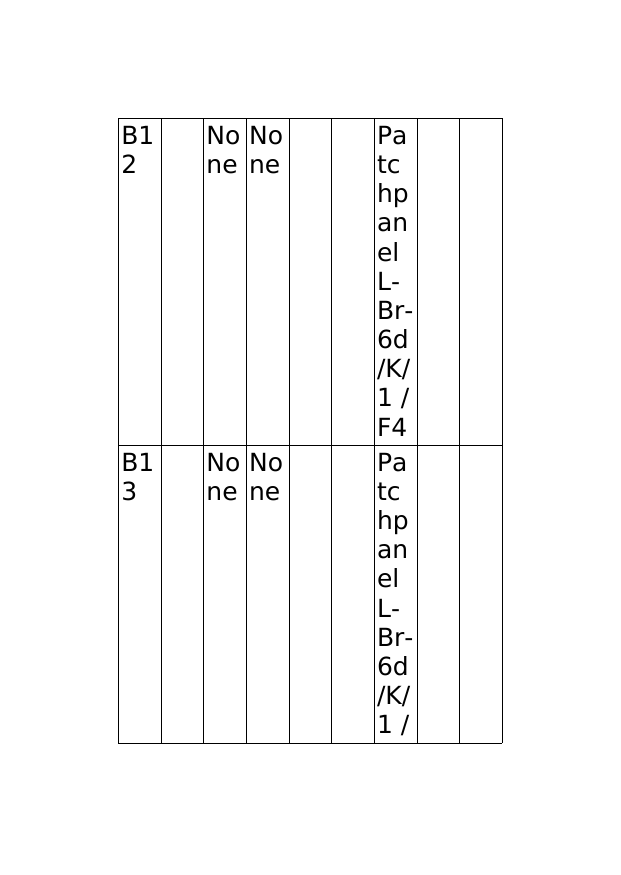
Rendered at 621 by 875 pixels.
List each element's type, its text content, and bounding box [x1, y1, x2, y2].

table_cell [460, 119, 502, 445]
table_cell None [247, 119, 289, 445]
table_cell None [204, 119, 246, 445]
table_cell [418, 446, 459, 742]
table_cell [332, 446, 374, 742]
table_cell Patchpanel L-Br-6d/K/1 / F4 [375, 119, 417, 445]
table_cell None [204, 446, 246, 742]
table_cell [162, 446, 203, 742]
table_cell [290, 119, 331, 445]
table_cell [332, 119, 374, 445]
table_cell [162, 119, 203, 445]
table_cell [418, 119, 459, 445]
table_cell Patchpanel L-Br-6d/K/1 / [375, 446, 417, 742]
table_cell B13 [119, 446, 161, 742]
table_cell B12 [119, 119, 161, 445]
table_cell [290, 446, 331, 742]
table_cell [460, 446, 502, 742]
table_cell None [247, 446, 289, 742]
